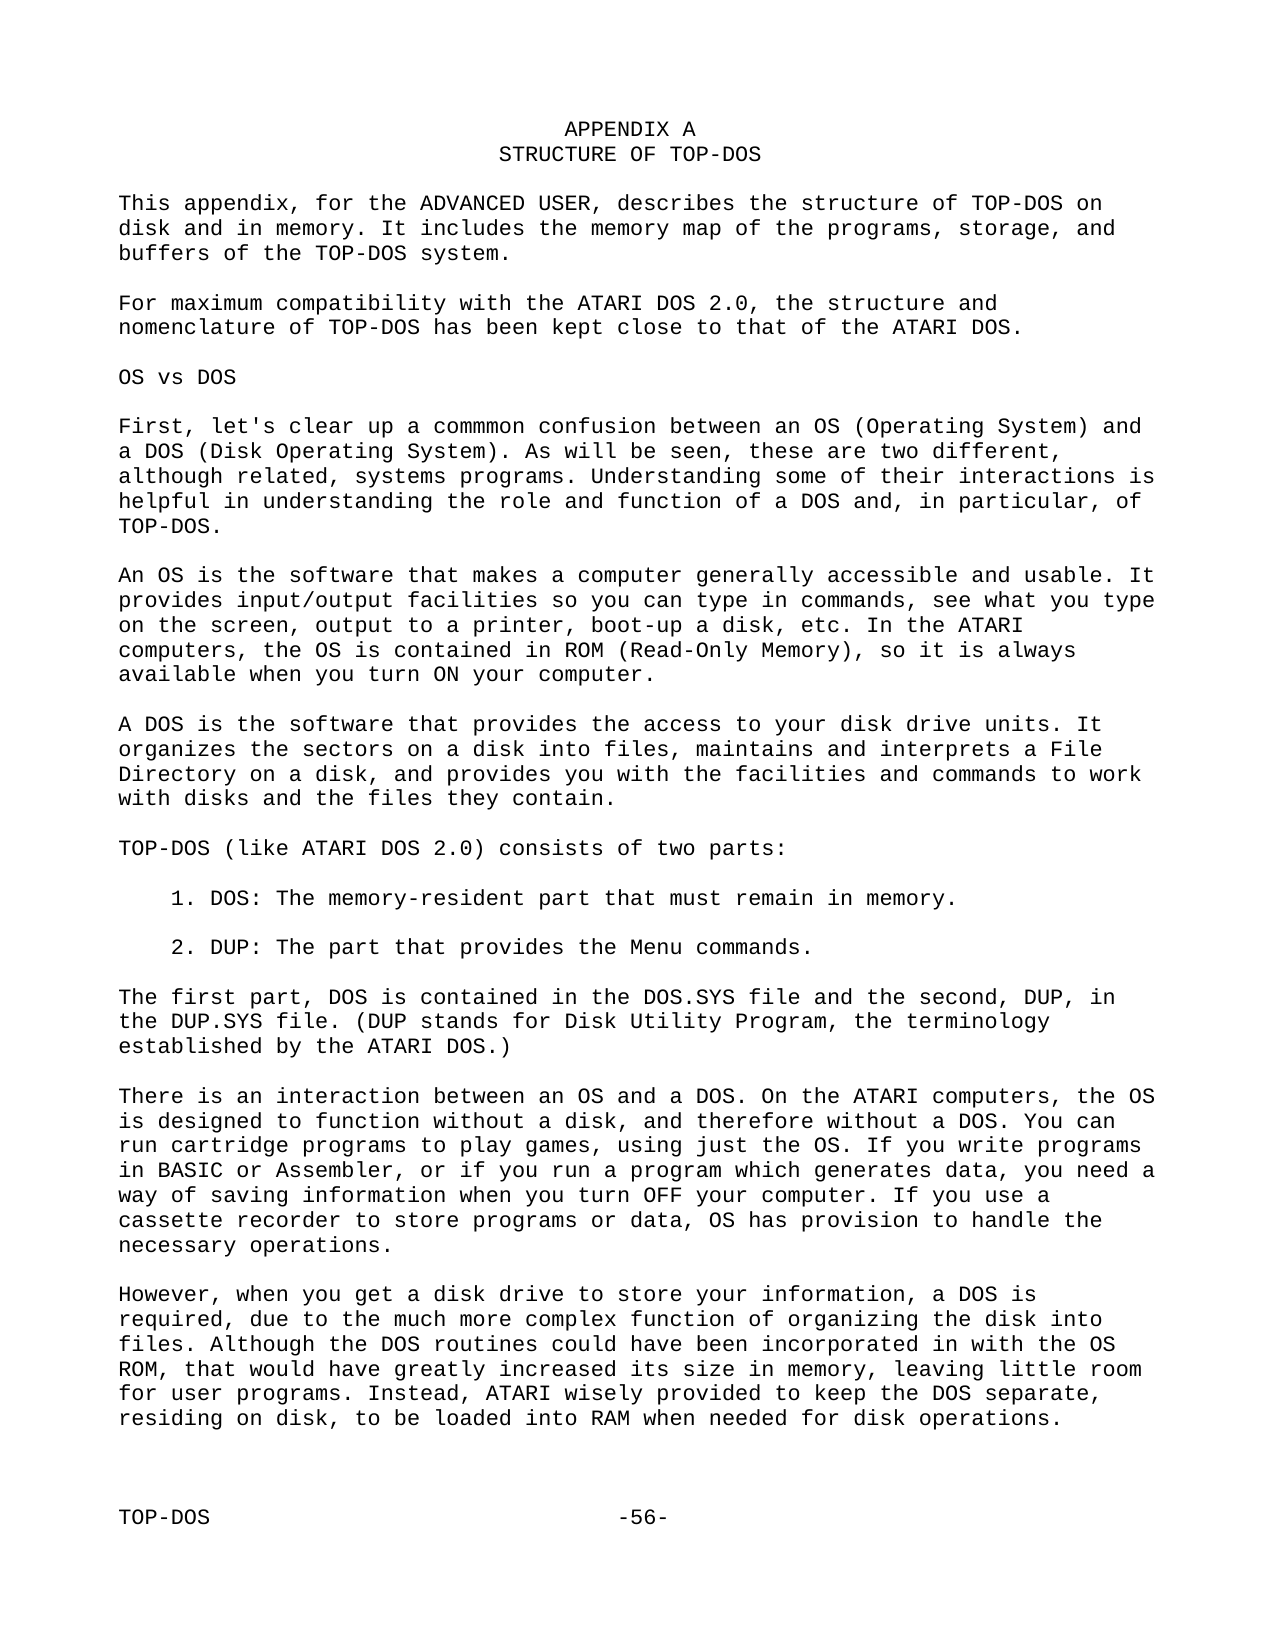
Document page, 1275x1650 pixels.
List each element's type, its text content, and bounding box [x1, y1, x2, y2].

text disk and in memory. It includes the memory map of the programs, storage, and [118, 217, 1157, 242]
text a DOS (Disk Operating System). As will be seen, these are two different, [118, 440, 1157, 465]
text nomenclature of TOP-DOS has been kept close to that of the ATARI DOS. [118, 316, 1157, 341]
text files. Although the DOS routines could have been incorporated in with the OS [118, 1333, 1157, 1358]
text The first part, DOS is contained in the DOS.SYS file and the second, DUP, in [118, 986, 1157, 1011]
text although related, systems programs. Understanding some of their interactions is [118, 465, 1157, 490]
text TOP-DOS (like ATARI DOS 2.0) consists of two parts: [118, 837, 1157, 862]
text helpful in understanding the role and function of a DOS and, in particular, of [118, 490, 1157, 515]
text way of saving information when you turn OFF your computer. If you use a [118, 1184, 1157, 1209]
text the DUP.SYS file. (DUP stands for Disk Utility Program, the terminology [118, 1011, 1157, 1035]
text established by the ATARI DOS.) [118, 1035, 1157, 1060]
text A DOS is the software that provides the access to your disk drive units. It [118, 713, 1157, 738]
text run cartridge programs to play games, using just the OS. If you write programs [118, 1134, 1157, 1159]
text APPENDIX A [118, 118, 1157, 143]
text There is an interaction between an OS and a DOS. On the ATARI computers, the OS [118, 1085, 1157, 1110]
text organizes the sectors on a disk into files, maintains and interprets a File [118, 738, 1157, 763]
text 2. DUP: The part that provides the Menu commands. [118, 936, 1157, 961]
text buffers of the TOP-DOS system. [118, 242, 1157, 267]
text residing on disk, to be loaded into RAM when needed for disk operations. [118, 1407, 1157, 1432]
text for user programs. Instead, ATARI wisely provided to keep the DOS separate, [118, 1382, 1157, 1407]
text computers, the OS is contained in ROM (Read-Only Memory), so it is always [118, 639, 1157, 663]
text Directory on a disk, and provides you with the facilities and commands to work [118, 763, 1157, 787]
text on the screen, output to a printer, boot-up a disk, etc. In the ATARI [118, 614, 1157, 639]
text This appendix, for the ADVANCED USER, describes the structure of TOP-DOS on [118, 192, 1157, 217]
text in BASIC or Assembler, or if you run a program which generates data, you need a [118, 1159, 1157, 1184]
text with disks and the files they contain. [118, 787, 1157, 812]
text TOP-DOS. [118, 515, 1157, 539]
text For maximum compatibility with the ATARI DOS 2.0, the structure and [118, 292, 1157, 316]
text necessary operations. [118, 1234, 1157, 1258]
text cassette recorder to store programs or data, OS has provision to handle the [118, 1209, 1157, 1234]
text available when you turn ON your computer. [118, 663, 1157, 688]
text First, let's clear up a commmon confusion between an OS (Operating System) and [118, 416, 1157, 440]
text TOP-DOS -56- [118, 1506, 1157, 1531]
text 1. DOS: The memory-resident part that must remain in memory. [118, 887, 1157, 911]
text provides input/output facilities so you can type in commands, see what you type [118, 589, 1157, 614]
text OS vs DOS [118, 366, 1157, 391]
text ROM, that would have greatly increased its size in memory, leaving little room [118, 1358, 1157, 1382]
text However, when you get a disk drive to store your information, a DOS is [118, 1283, 1157, 1308]
text is designed to function without a disk, and therefore without a DOS. You can [118, 1110, 1157, 1134]
text STRUCTURE OF TOP-DOS [118, 143, 1157, 168]
text An OS is the software that makes a computer generally accessible and usable. It [118, 564, 1157, 589]
text required, due to the much more complex function of organizing the disk into [118, 1308, 1157, 1333]
